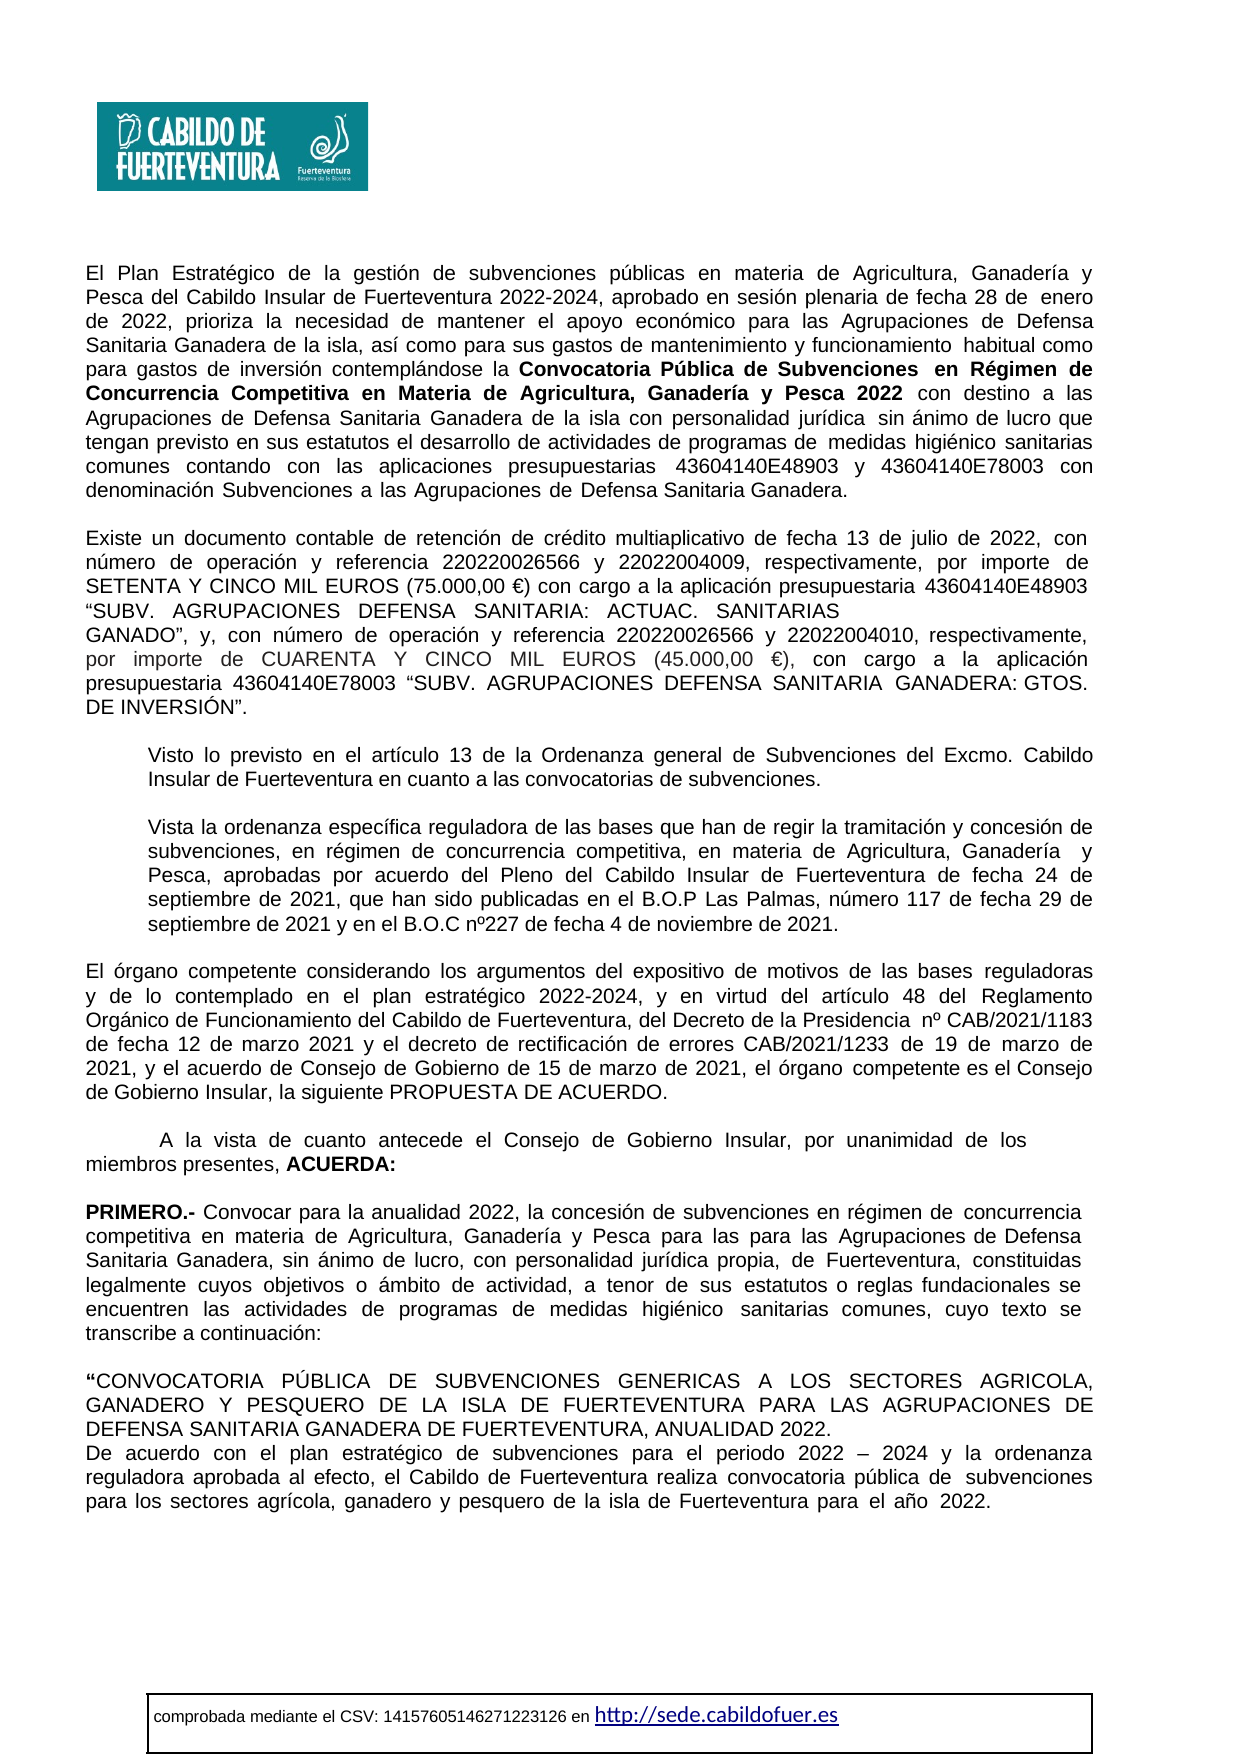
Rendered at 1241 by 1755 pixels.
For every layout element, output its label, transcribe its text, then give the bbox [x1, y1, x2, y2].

text Existe un documento contable de retención de crédito multiaplicativo de fecha 13 de julio de 2022, con número de operación y referencia 220220026566 y 22022004009, respectivamente, por importe de SETENTA Y CINCO MIL EUROS (75.000,00 €) con cargo a la aplicación presupuestaria 43604140E48903 “SUBV. AGRUPACIONES DEFENSA SANITARIA: ACTUAC. SANITARIAS [85, 526, 1088, 622]
text De acuerdo con el plan estratégico de subvenciones para el periodo 2022 – 2024 y la ordenanza reguladora aprobada al efecto, el Cabildo de Fuerteventura realiza convocatoria pública de subvenciones para los sectores agrícola, ganadero y pesquero de la isla de Fuerteventura para el año 2022. [85, 1441, 1093, 1513]
text El órgano competente considerando los argumentos del expositivo de motivos de las bases reguladoras y de lo contemplado en el plan estratégico 2022-2024, y en virtud del artículo 48 del Reglamento Orgánico de Funcionamiento del Cabildo de Fuerteventura, del Decreto de la Presidencia nº CAB/2021/1183 de fecha 12 de marzo 2021 y el decreto de rectificación de errores CAB/2021/1233 de 19 de marzo de 2021, y el acuerdo de Consejo de Gobierno de 15 de marzo de 2021, el órgano competente es el Consejo de Gobierno Insular, la siguiente PROPUESTA DE ACUERDO. [85, 959, 1093, 1104]
text El Plan Estratégico de la gestión de subvenciones públicas en materia de Agricultura, Ganadería y Pesca del Cabildo Insular de Fuerteventura 2022-2024, aprobado en sesión plenaria de fecha 28 de enero de 2022, prioriza la necesidad de mantener el apoyo económico para las Agrupaciones de Defensa Sanitaria Ganadera de la isla, así como para sus gastos de mantenimiento y funcionamiento habitual como para gastos de inversión contemplándose la Convocatoria Pública de Subvenciones en Régimen de Concurrencia Competitiva en Materia de Agricultura, Ganadería y Pesca 2022 con destino a las Agrupaciones de Defensa Sanitaria Ganadera de la isla con personalidad jurídica sin ánimo de lucro que tengan previsto en sus estatutos el desarrollo de actividades de programas de medidas higiénico sanitarias comunes contando con las aplicaciones presupuestarias 43604140E48903 y 43604140E78003 con denominación Subvenciones a las Agrupaciones de Defensa Sanitaria Ganadera. [85, 260, 1093, 502]
text “CONVOCATORIA PÚBLICA DE SUBVENCIONES GENERICAS A LOS SECTORES AGRICOLA, GANADERO Y PESQUERO DE LA ISLA DE FUERTEVENTURA PARA LAS AGRUPACIONES DE DEFENSA SANITARIA GANADERA DE FUERTEVENTURA, ANUALIDAD 2022. [85, 1369, 1093, 1441]
text A la vista de cuanto antecede el Consejo de Gobierno Insular, por unanimidad de los miembros presentes, ACUERDA: [85, 1128, 1107, 1176]
text PRIMERO.- Convocar para la anualidad 2022, la concesión de subvenciones en régimen de concurrencia competitiva en materia de Agricultura, Ganadería y Pesca para las para las Agrupaciones de Defensa Sanitaria Ganadera, sin ánimo de lucro, con personalidad jurídica propia, de Fuerteventura, constituidas legalmente cuyos objetivos o ámbito de actividad, a tenor de sus estatutos o reglas fundacionales se encuentren las actividades de programas de medidas higiénico sanitarias comunes, cuyo texto se transcribe a continuación: [85, 1200, 1081, 1345]
text Vista la ordenanza específica reguladora de las bases que han de regir la tramitación y concesión de subvenciones, en régimen de concurrencia competitiva, en materia de Agricultura, Ganadería y Pesca, aprobadas por acuerdo del Pleno del Cabildo Insular de Fuerteventura de fecha 24 de septiembre de 2021, que han sido publicadas en el B.O.P Las Palmas, número 117 de fecha 29 de septiembre de 2021 y en el B.O.C nº227 de fecha 4 de noviembre de 2021. [148, 815, 1093, 935]
text GANADO”, y, con número de operación y referencia 220220026566 y 22022004010, respectivamente, por importe de CUARENTA Y CINCO MIL EUROS (45.000,00 €), con cargo a la aplicación presupuestaria 43604140E78003 “SUBV. AGRUPACIONES DEFENSA SANITARIA GANADERA: GTOS. DE INVERSIÓN”. [85, 622, 1088, 719]
text Visto lo previsto en el artículo 13 de la Ordenanza general de Subvenciones del Excmo. Cabildo Insular de Fuerteventura en cuanto a las convocatorias de subvenciones. [148, 743, 1093, 791]
